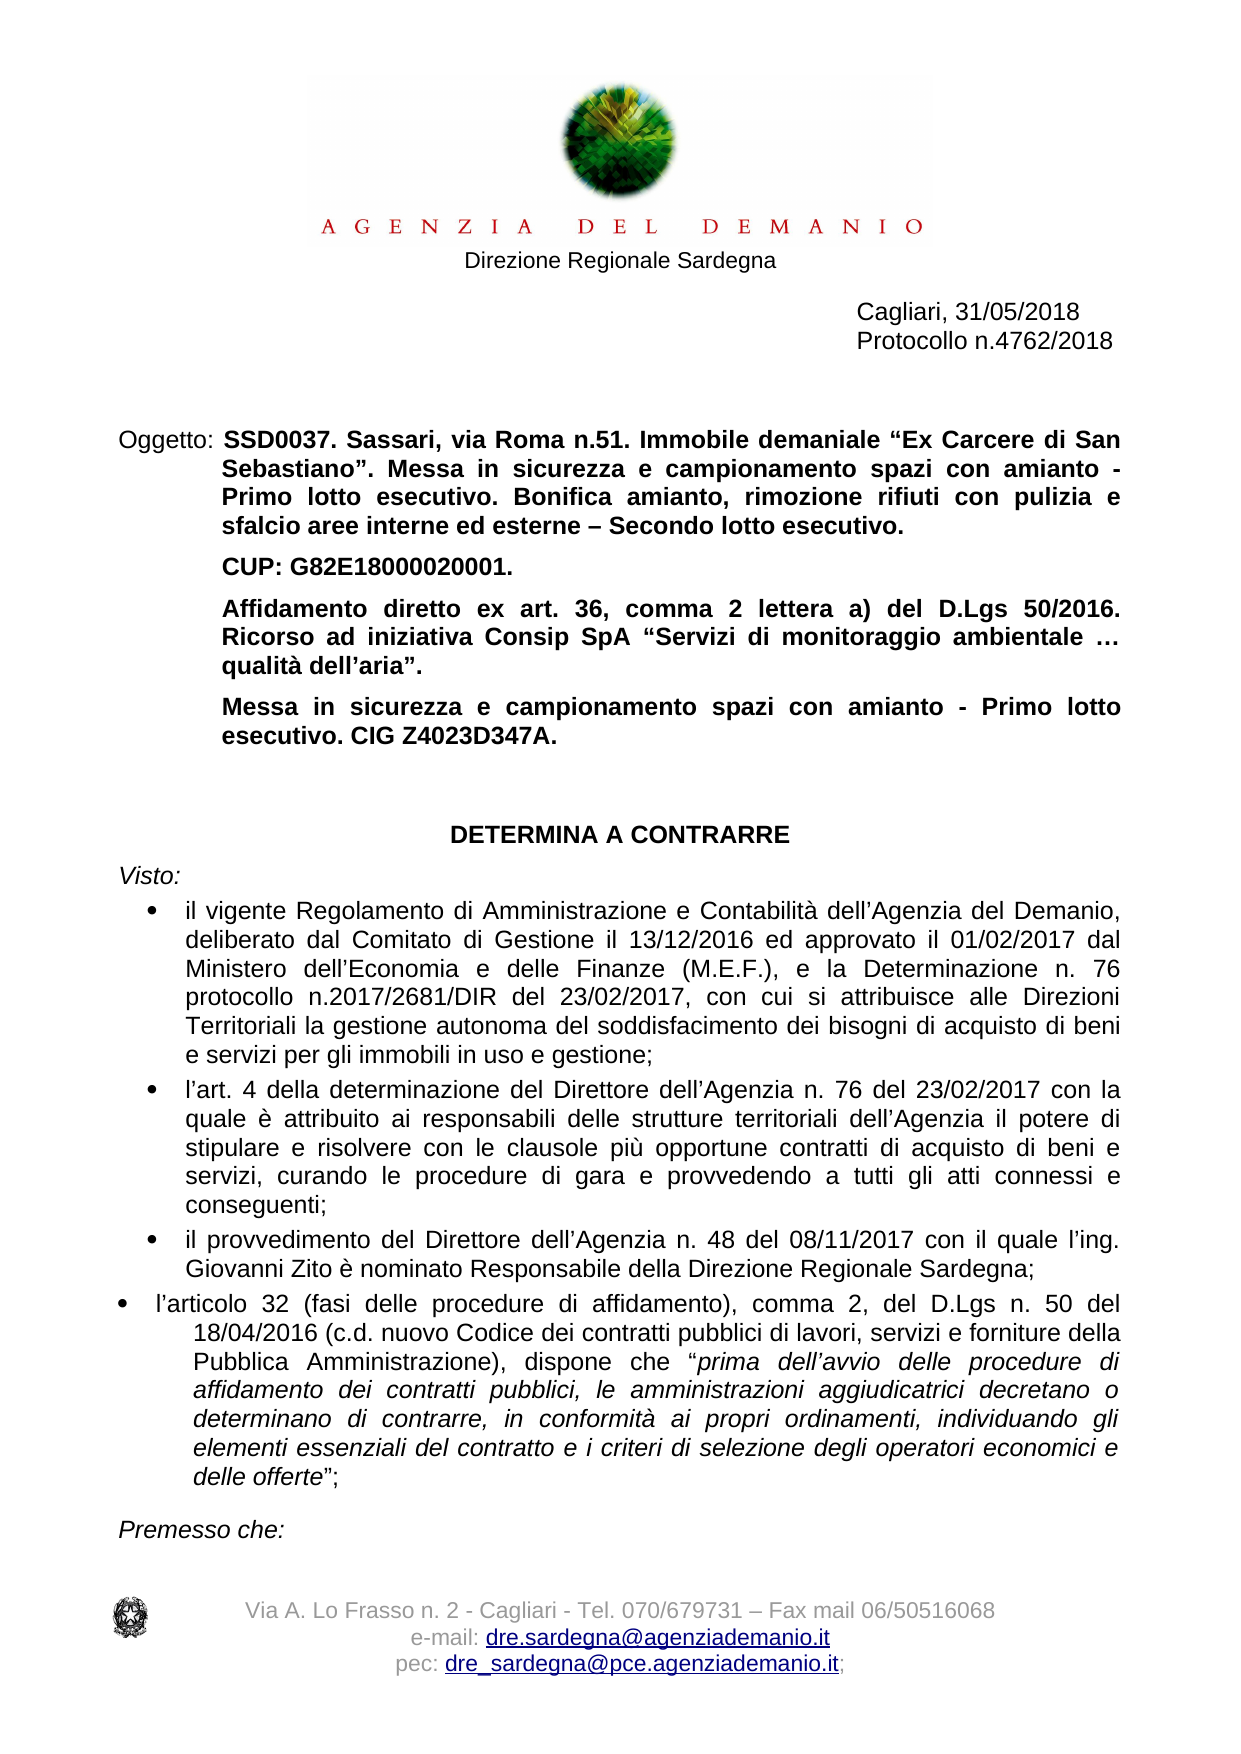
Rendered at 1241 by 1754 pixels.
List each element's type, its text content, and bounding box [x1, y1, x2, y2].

list l’articolo 32 (fasi delle procedure di affidamento), comma 2, del D.Lgs n. 50 del 18/04/2016 (c.d. nuovo Codice dei contratti pubblici di lavori, servizi e forniture della Pubblica Amministrazione), dispone che “prima dell’avvio delle procedure di affidamento dei contratti pubblici, le amministrazioni aggiudicatrici decretano o determinano di contrarre, in conformità ai propri ordinamenti, individuando gli elementi essenziali del contratto e i criteri di selezione degli operatori economici e delle offerte”; [118, 1289, 1122, 1490]
text Cagliari, 31/05/2018 [118, 297, 1122, 326]
list l’art. 4 della determinazione del Direttore dell’Agenzia n. 76 del 23/02/2017 con la quale è attribuito ai responsabili delle strutture territoriali dell’Agenzia il potere di stipulare e risolvere con le clausole più opportune contratti di acquisto di beni e servizi, curando le procedure di gara e provvedendo a tutti gli atti connessi e conseguenti; [148, 1075, 1122, 1219]
list il provvedimento del Direttore dell’Agenzia n. 48 del 08/11/2017 con il quale l’ing. Giovanni Zito è nominato Responsabile della Direzione Regionale Sardegna; [148, 1225, 1122, 1283]
text Oggetto: SSD0037. Sassari, via Roma n.51. Immobile demaniale “Ex Carcere di San Sebastiano”. Messa in sicurezza e campionamento spazi con amianto - Primo lotto esecutivo. Bonifica amianto, rimozione rifiuti con pulizia e sfalcio aree interne ed esterne – Secondo lotto esecutivo. [118, 425, 1122, 540]
text Affidamento diretto ex art. 36, comma 2 lettera a) del D.Lgs 50/2016. Ricorso ad iniziativa Consip SpA “Servizi di monitoraggio ambientale … qualità dell’aria”. [221, 593, 1122, 680]
list il vigente Regolamento di Amministrazione e Contabilità dell’Agenzia del Demanio, deliberato dal Comitato di Gestione il 13/12/2016 ed approvato il 01/02/2017 dal Ministero dell’Economia e delle Finanze (M.E.F.), e la Determinazione n. 76 protocollo n.2017/2681/DIR del 23/02/2017, con cui si attribuisce alle Direzioni Territoriali la gestione autonoma del soddisfacimento dei bisogni di acquisto di beni e servizi per gli immobili in uso e gestione; [148, 896, 1122, 1069]
text DETERMINA A CONTRARRE [118, 820, 1122, 848]
text Premesso che: [118, 1515, 1122, 1544]
text Visto: [118, 861, 1122, 890]
text Messa in sicurezza e campionamento spazi con amianto - Primo lotto esecutivo. CIG Z4023D347A. [221, 692, 1122, 750]
text Protocollo n.4762/2018 [118, 326, 1122, 355]
text CUP: G82E18000020001. [221, 552, 1122, 581]
